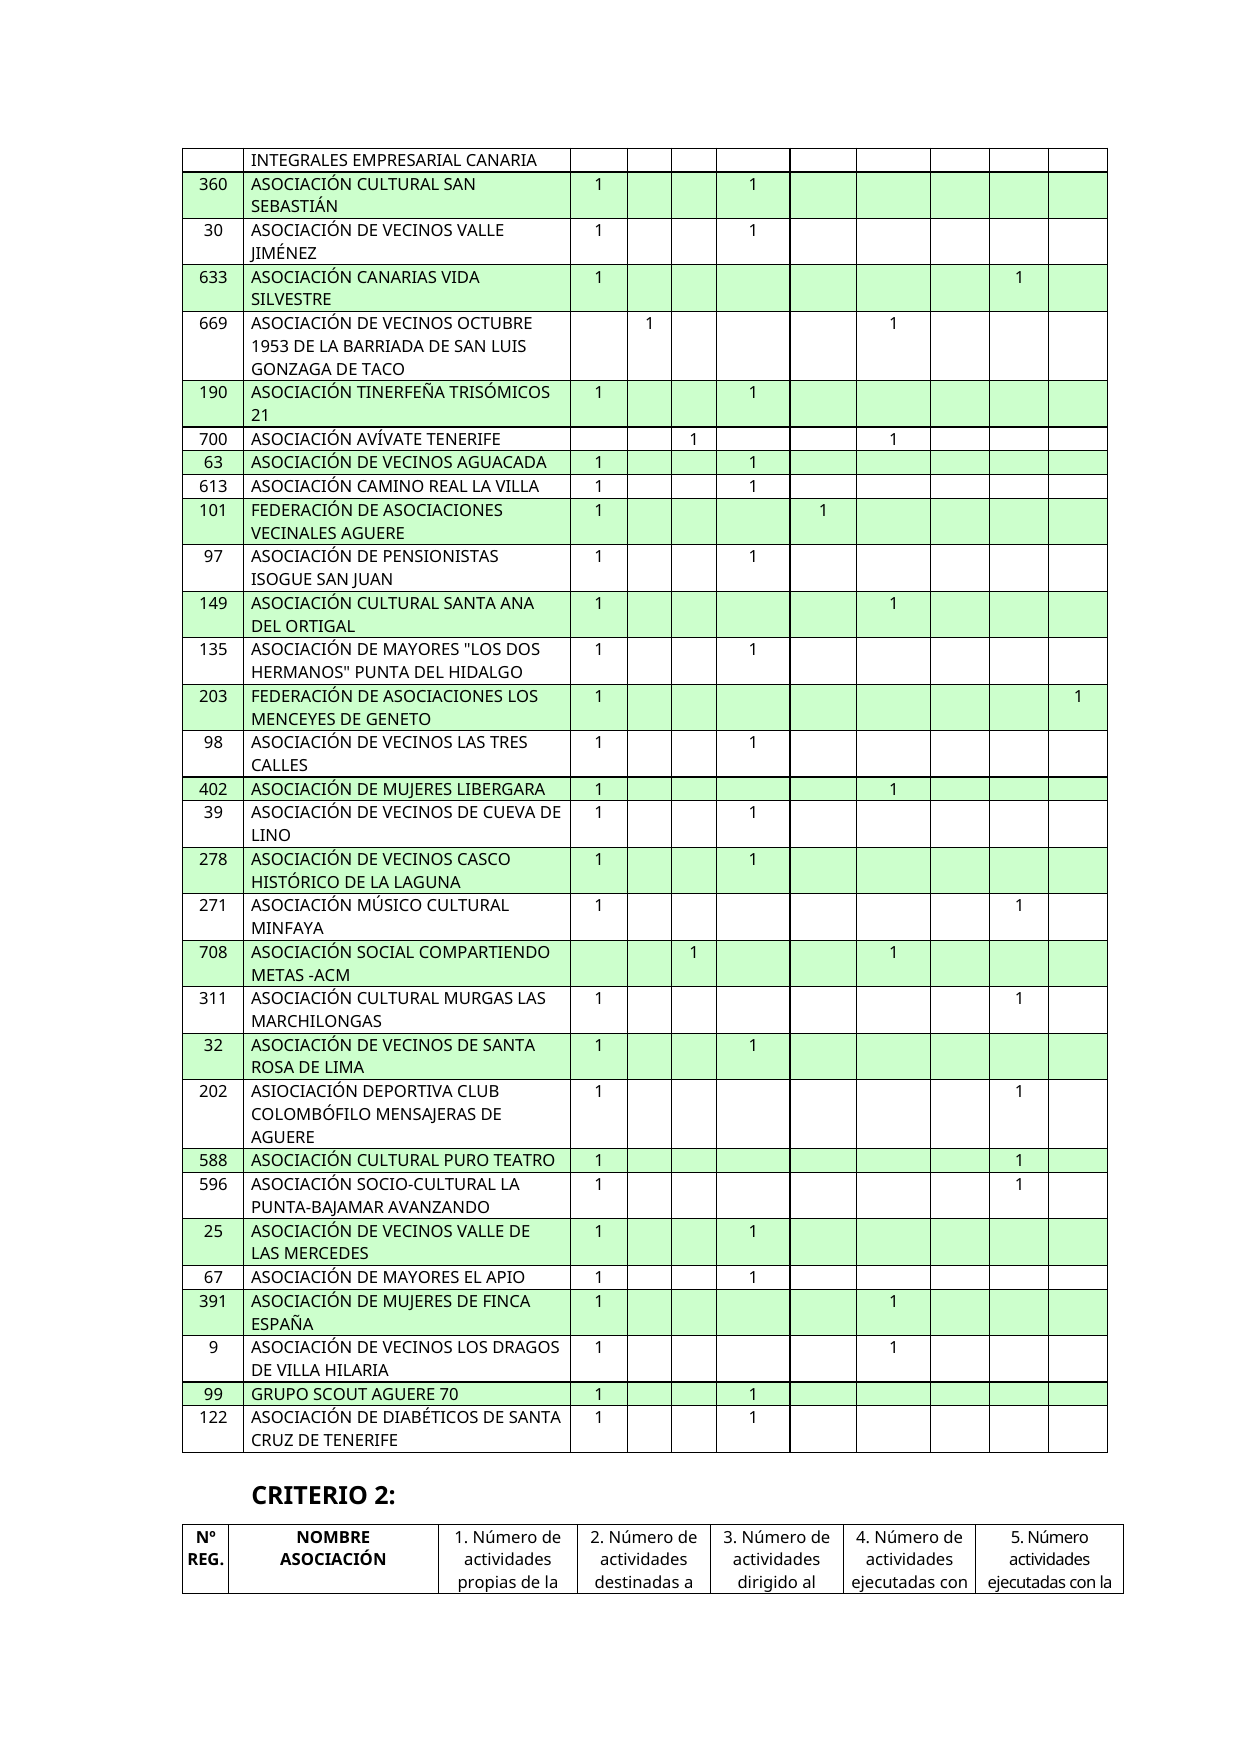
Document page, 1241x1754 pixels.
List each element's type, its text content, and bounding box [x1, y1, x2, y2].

table_cell [717, 265, 789, 311]
table_cell ASOCIACIÓN DE VECINOS AGUACADA [244, 451, 570, 474]
table_cell 1 [717, 638, 789, 683]
table_cell [931, 173, 989, 218]
table_cell 99 [183, 1383, 243, 1405]
table_cell 1 [571, 265, 627, 311]
table_cell 1 [990, 987, 1048, 1032]
table_cell [628, 265, 671, 311]
table_header Nº REG. [183, 1525, 228, 1593]
table_cell [990, 778, 1048, 800]
table_cell [1049, 941, 1107, 986]
table_cell [628, 848, 671, 893]
table_cell 122 [183, 1406, 243, 1452]
table_cell 1 [571, 499, 627, 544]
table_cell [791, 312, 856, 380]
table_cell [990, 451, 1048, 474]
table_cell ASOCIACIÓN DE VECINOS VALLE JIMÉNEZ [244, 219, 570, 264]
table_cell 1 [571, 1173, 627, 1218]
table_cell [990, 941, 1048, 986]
table_cell [628, 941, 671, 986]
table_cell [1049, 312, 1107, 380]
table_cell [628, 1149, 671, 1172]
table_cell [791, 149, 856, 171]
table_cell [672, 1290, 716, 1335]
table_cell 1 [717, 1406, 789, 1452]
table_cell GRUPO SCOUT AGUERE 70 [244, 1383, 570, 1405]
table_cell [931, 1406, 989, 1452]
table_cell 700 [183, 428, 243, 450]
table_cell [931, 1219, 989, 1265]
table_cell [990, 1406, 1048, 1452]
table_cell [628, 149, 671, 171]
table_cell [990, 1336, 1048, 1381]
table_cell [1049, 219, 1107, 264]
table_cell [672, 1266, 716, 1288]
table_cell [717, 987, 789, 1032]
table_cell [571, 149, 627, 171]
table_cell [857, 1173, 930, 1218]
table_cell [628, 475, 671, 498]
table_cell 1 [717, 1034, 789, 1079]
table_cell [672, 1080, 716, 1148]
table_cell [931, 848, 989, 893]
table_cell 278 [183, 848, 243, 893]
table_cell [857, 1080, 930, 1148]
table_cell [672, 475, 716, 498]
table_cell [931, 312, 989, 380]
table_cell [857, 173, 930, 218]
table_cell 633 [183, 265, 243, 311]
table_cell 1 [571, 1336, 627, 1381]
table_cell ASOCIACIÓN DE PENSIONISTAS ISOGUE SAN JUAN [244, 545, 570, 591]
table_cell 1 [571, 685, 627, 730]
table_cell [628, 638, 671, 683]
table_cell FEDERACIÓN DE ASOCIACIONES VECINALES AGUERE [244, 499, 570, 544]
table_cell [857, 1149, 930, 1172]
table_cell [672, 1034, 716, 1079]
table_cell ASOCIACIÓN DE MUJERES DE FINCA ESPAÑA [244, 1290, 570, 1335]
table_cell ASOCIACIÓN DE DIABÉTICOS DE SANTA CRUZ DE TENERIFE [244, 1406, 570, 1452]
table_cell [931, 894, 989, 939]
table_cell 1 [717, 1219, 789, 1265]
table_cell [1049, 1336, 1107, 1381]
table_cell [857, 149, 930, 171]
table_cell [628, 545, 671, 591]
table_cell [628, 1383, 671, 1405]
table_cell [1049, 1406, 1107, 1452]
table_cell [931, 1080, 989, 1148]
table_cell 190 [183, 381, 243, 426]
table_cell [857, 219, 930, 264]
table_cell [791, 941, 856, 986]
table_cell 1 [571, 451, 627, 474]
table_cell [791, 1080, 856, 1148]
table_cell 402 [183, 778, 243, 800]
table_cell 1 [571, 1219, 627, 1265]
table_cell 1 [717, 545, 789, 591]
table_cell [628, 1080, 671, 1148]
table_cell [990, 499, 1048, 544]
table_cell 1 [672, 941, 716, 986]
table_cell [791, 1290, 856, 1335]
table_cell 1 [990, 265, 1048, 311]
table_cell [931, 801, 989, 847]
table_cell INTEGRALES EMPRESARIAL CANARIA [244, 149, 570, 171]
table_cell 1 [571, 1290, 627, 1335]
table_cell 1 [857, 941, 930, 986]
table_cell [857, 894, 930, 939]
table_cell ASOCIACIÓN CAMINO REAL LA VILLA [244, 475, 570, 498]
table_cell [791, 1219, 856, 1265]
table_cell ASOCIACIÓN DE VECINOS DE CUEVA DE LINO [244, 801, 570, 847]
table_cell [717, 941, 789, 986]
table_cell [672, 219, 716, 264]
table_cell 101 [183, 499, 243, 544]
table_cell [672, 987, 716, 1032]
table_cell [990, 545, 1048, 591]
table_cell 1 [571, 219, 627, 264]
table_cell [990, 173, 1048, 218]
table_cell [990, 638, 1048, 683]
table_cell [857, 987, 930, 1032]
table_cell [931, 731, 989, 776]
table_cell [717, 312, 789, 380]
table_cell [990, 731, 1048, 776]
table_cell 203 [183, 685, 243, 730]
table_cell [931, 219, 989, 264]
table_cell [1049, 1149, 1107, 1172]
table_cell 1 [571, 1406, 627, 1452]
table_cell 1 [571, 801, 627, 847]
table_cell [1049, 149, 1107, 171]
table_cell 1 [571, 1080, 627, 1148]
table_cell [990, 475, 1048, 498]
table_cell 1 [717, 1266, 789, 1288]
table_cell [672, 848, 716, 893]
table_cell 1 [571, 1383, 627, 1405]
table_cell ASOCIACIÓN SOCIAL COMPARTIENDO METAS -ACM [244, 941, 570, 986]
table_cell [857, 1383, 930, 1405]
table_cell ASOCIACIÓN DE MAYORES "LOS DOS HERMANOS" PUNTA DEL HIDALGO [244, 638, 570, 683]
table_cell [1049, 778, 1107, 800]
table_cell 1 [571, 1034, 627, 1079]
table_cell [931, 149, 989, 171]
table_cell [857, 265, 930, 311]
table_cell [791, 731, 856, 776]
table_cell [791, 801, 856, 847]
table_cell [628, 1266, 671, 1288]
table_cell 1 [571, 848, 627, 893]
table_cell 1 [857, 1336, 930, 1381]
table_cell 613 [183, 475, 243, 498]
table_cell ASOCIACIÓN DE VECINOS LAS TRES CALLES [244, 731, 570, 776]
table_cell ASOCIACIÓN CULTURAL MURGAS LAS MARCHILONGAS [244, 987, 570, 1032]
table_cell [791, 638, 856, 683]
table_cell [857, 499, 930, 544]
table_cell [1049, 801, 1107, 847]
table_cell [1049, 1383, 1107, 1405]
table_cell [672, 149, 716, 171]
table_cell 1 [717, 731, 789, 776]
table_cell [628, 173, 671, 218]
table_cell [990, 1219, 1048, 1265]
table_cell [672, 1383, 716, 1405]
table_cell [931, 1266, 989, 1288]
table_cell 1 [717, 219, 789, 264]
table_cell [672, 801, 716, 847]
table_cell [791, 987, 856, 1032]
text CRITERIO 2: [177, 1478, 1063, 1512]
table_cell [1049, 848, 1107, 893]
table_cell ASOCIACIÓN CULTURAL SANTA ANA DEL ORTIGAL [244, 592, 570, 637]
table_cell 1 [672, 428, 716, 450]
table_cell [931, 592, 989, 637]
table_cell [791, 1149, 856, 1172]
table_cell [857, 638, 930, 683]
table_cell 1 [571, 894, 627, 939]
table_cell [931, 1034, 989, 1079]
table_cell 311 [183, 987, 243, 1032]
table_cell [672, 1173, 716, 1218]
table_cell [990, 1290, 1048, 1335]
table_cell [717, 592, 789, 637]
table_header 3. Número de actividades dirigido al [711, 1525, 843, 1593]
table_cell ASOCIACIÓN DE MUJERES LIBERGARA [244, 778, 570, 800]
table_cell 97 [183, 545, 243, 591]
table_cell [1049, 499, 1107, 544]
table_cell [931, 1173, 989, 1218]
table_cell [990, 219, 1048, 264]
table_cell [990, 381, 1048, 426]
table_cell ASOCIACIÓN DE VECINOS OCTUBRE 1953 DE LA BARRIADA DE SAN LUIS GONZAGA DE TACO [244, 312, 570, 380]
table_cell 1 [571, 778, 627, 800]
table_cell [1049, 987, 1107, 1032]
table_cell [672, 1336, 716, 1381]
table_cell [672, 1406, 716, 1452]
table_cell FEDERACIÓN DE ASOCIACIONES LOS MENCEYES DE GENETO [244, 685, 570, 730]
table_cell [672, 1149, 716, 1172]
table_cell 360 [183, 173, 243, 218]
table_cell [628, 1290, 671, 1335]
table_cell [672, 778, 716, 800]
table_cell [672, 173, 716, 218]
table_cell [1049, 1290, 1107, 1335]
table_cell 67 [183, 1266, 243, 1288]
table_cell 30 [183, 219, 243, 264]
table_cell 1 [571, 545, 627, 591]
table_cell 1 [717, 173, 789, 218]
table_cell [931, 1149, 989, 1172]
table_cell [628, 451, 671, 474]
table_cell [1049, 1034, 1107, 1079]
table_cell 1 [990, 1080, 1048, 1148]
table_cell [571, 428, 627, 450]
table_cell 1 [990, 1149, 1048, 1172]
table_cell 1 [791, 499, 856, 544]
table_cell 1 [717, 475, 789, 498]
table_cell [672, 312, 716, 380]
table_cell [1049, 638, 1107, 683]
table_cell [1049, 173, 1107, 218]
table_cell [931, 685, 989, 730]
table_cell 1 [628, 312, 671, 380]
table_cell 1 [571, 173, 627, 218]
table_cell [791, 1406, 856, 1452]
table_cell [628, 381, 671, 426]
table_cell 1 [857, 428, 930, 450]
table_cell [791, 451, 856, 474]
table_cell [1049, 428, 1107, 450]
table_cell 1 [571, 987, 627, 1032]
table_cell [1049, 451, 1107, 474]
table_cell 98 [183, 731, 243, 776]
table_cell [791, 1034, 856, 1079]
table_cell [931, 941, 989, 986]
table_cell 1 [717, 451, 789, 474]
table_cell [990, 149, 1048, 171]
table_cell [1049, 1266, 1107, 1288]
table_cell 1 [717, 848, 789, 893]
table_cell [990, 1034, 1048, 1079]
table_cell [672, 731, 716, 776]
table_cell [791, 475, 856, 498]
table_cell [628, 428, 671, 450]
table_cell 669 [183, 312, 243, 380]
table_cell ASOCIACIÓN CULTURAL PURO TEATRO [244, 1149, 570, 1172]
table_cell [1049, 545, 1107, 591]
table_cell [1049, 592, 1107, 637]
table_cell [857, 801, 930, 847]
table_cell 1 [571, 592, 627, 637]
table_cell [791, 1173, 856, 1218]
table_cell [931, 638, 989, 683]
table_cell [791, 592, 856, 637]
table_cell 708 [183, 941, 243, 986]
table_cell [672, 499, 716, 544]
table_cell [717, 1290, 789, 1335]
table_cell [717, 778, 789, 800]
table_cell ASOCIACIÓN CULTURAL SAN SEBASTIÁN [244, 173, 570, 218]
table_cell 1 [857, 312, 930, 380]
table_cell [717, 685, 789, 730]
table_cell [791, 381, 856, 426]
table_cell 1 [857, 1290, 930, 1335]
table_cell [628, 1336, 671, 1381]
table_cell [1049, 265, 1107, 311]
table_cell 1 [571, 1149, 627, 1172]
table_cell [857, 848, 930, 893]
table_cell 271 [183, 894, 243, 939]
table_cell [791, 545, 856, 591]
table_cell [791, 1266, 856, 1288]
table_cell 202 [183, 1080, 243, 1148]
table_cell 135 [183, 638, 243, 683]
table_cell 9 [183, 1336, 243, 1381]
table_cell 588 [183, 1149, 243, 1172]
table_cell [628, 1034, 671, 1079]
table_cell [857, 1266, 930, 1288]
table_cell [857, 1034, 930, 1079]
table_cell [990, 312, 1048, 380]
table_cell [628, 219, 671, 264]
table_cell [791, 685, 856, 730]
table_cell [791, 428, 856, 450]
table_cell [931, 499, 989, 544]
table_cell [931, 451, 989, 474]
table_cell [717, 1173, 789, 1218]
table_cell ASOCIACIÓN MÚSICO CULTURAL MINFAYA [244, 894, 570, 939]
table_cell [628, 731, 671, 776]
table_cell 1 [571, 638, 627, 683]
table_cell [1049, 1080, 1107, 1148]
table_cell 32 [183, 1034, 243, 1079]
table_cell [857, 731, 930, 776]
table_cell [571, 312, 627, 380]
table_cell [672, 381, 716, 426]
table_cell [791, 173, 856, 218]
table_cell [931, 475, 989, 498]
table_cell 63 [183, 451, 243, 474]
table_cell [717, 894, 789, 939]
table_cell 1 [990, 894, 1048, 939]
table_cell [628, 1406, 671, 1452]
table_cell [628, 685, 671, 730]
table_cell [628, 801, 671, 847]
table_cell [672, 638, 716, 683]
table_cell [857, 1219, 930, 1265]
table_cell ASOCIACIÓN AVÍVATE TENERIFE [244, 428, 570, 450]
table_cell [857, 451, 930, 474]
table_cell [628, 1219, 671, 1265]
table_header 1. Número de actividades propias de la [439, 1525, 577, 1593]
table_cell [931, 381, 989, 426]
table_header NOMBRE ASOCIACIÓN [229, 1525, 438, 1593]
table_cell [931, 428, 989, 450]
table_cell [931, 1290, 989, 1335]
table_cell [672, 451, 716, 474]
table_cell [791, 894, 856, 939]
table_cell 149 [183, 592, 243, 637]
table_cell [672, 545, 716, 591]
table_cell [672, 685, 716, 730]
table_cell [1049, 894, 1107, 939]
table_cell 596 [183, 1173, 243, 1218]
table_cell 1 [857, 592, 930, 637]
table_cell 1 [717, 801, 789, 847]
table_cell [628, 1173, 671, 1218]
table_header 5. Número actividades ejecutadas con la [976, 1525, 1123, 1593]
table_cell [791, 848, 856, 893]
table_cell 25 [183, 1219, 243, 1265]
table_cell [1049, 1173, 1107, 1218]
table_cell 1 [717, 381, 789, 426]
table_cell [672, 592, 716, 637]
table_cell [628, 499, 671, 544]
table_cell ASOCIACIÓN DE VECINOS DE SANTA ROSA DE LIMA [244, 1034, 570, 1079]
table_cell [857, 1406, 930, 1452]
table_cell [1049, 475, 1107, 498]
table_cell [1049, 1219, 1107, 1265]
table_cell [931, 1336, 989, 1381]
table_cell [791, 265, 856, 311]
table_cell [990, 685, 1048, 730]
table_cell [931, 987, 989, 1032]
table_cell [672, 1219, 716, 1265]
table_cell [990, 801, 1048, 847]
table_cell [717, 428, 789, 450]
table_cell 1 [990, 1173, 1048, 1218]
table_cell [857, 685, 930, 730]
table_cell [1049, 731, 1107, 776]
table_cell [931, 1383, 989, 1405]
table_cell ASOCIACIÓN DE MAYORES EL APIO [244, 1266, 570, 1288]
table_cell 1 [571, 381, 627, 426]
table_cell [791, 778, 856, 800]
table_cell [931, 265, 989, 311]
table_cell ASOCIACIÓN CANARIAS VIDA SILVESTRE [244, 265, 570, 311]
table_cell [990, 592, 1048, 637]
table_cell [628, 894, 671, 939]
table_cell [183, 149, 243, 171]
table_cell [717, 149, 789, 171]
table_cell [672, 894, 716, 939]
table_cell [857, 475, 930, 498]
table_cell 391 [183, 1290, 243, 1335]
table_cell [791, 1336, 856, 1381]
table_cell [931, 545, 989, 591]
table_cell 1 [857, 778, 930, 800]
table_cell [990, 1383, 1048, 1405]
table_header 4. Número de actividades ejecutadas con [844, 1525, 975, 1593]
table_cell [990, 428, 1048, 450]
table_cell [990, 1266, 1048, 1288]
table_cell 1 [1049, 685, 1107, 730]
table_cell [857, 381, 930, 426]
table_cell [990, 848, 1048, 893]
table_cell ASOCIACIÓN DE VECINOS LOS DRAGOS DE VILLA HILARIA [244, 1336, 570, 1381]
table_cell [791, 1383, 856, 1405]
table_cell 1 [571, 475, 627, 498]
table_cell 1 [571, 731, 627, 776]
table_cell [1049, 381, 1107, 426]
table_cell ASOCIACIÓN TINERFEÑA TRISÓMICOS 21 [244, 381, 570, 426]
table_cell [628, 778, 671, 800]
table_cell [857, 545, 930, 591]
table_cell [628, 987, 671, 1032]
table_cell ASIOCIACIÓN DEPORTIVA CLUB COLOMBÓFILO MENSAJERAS DE AGUERE [244, 1080, 570, 1148]
table_cell [717, 1149, 789, 1172]
table_cell 39 [183, 801, 243, 847]
table_cell [717, 1336, 789, 1381]
table_header 2. Número de actividades destinadas a [578, 1525, 710, 1593]
table_cell 1 [571, 1266, 627, 1288]
table_cell ASOCIACIÓN SOCIO-CULTURAL LA PUNTA-BAJAMAR AVANZANDO [244, 1173, 570, 1218]
table_cell [717, 1080, 789, 1148]
table_cell [931, 778, 989, 800]
table_cell ASOCIACIÓN DE VECINOS VALLE DE LAS MERCEDES [244, 1219, 570, 1265]
table_cell [628, 592, 671, 637]
table_cell [791, 219, 856, 264]
table_cell ASOCIACIÓN DE VECINOS CASCO HISTÓRICO DE LA LAGUNA [244, 848, 570, 893]
table_cell [571, 941, 627, 986]
table_cell 1 [717, 1383, 789, 1405]
table_cell [717, 499, 789, 544]
table_cell [672, 265, 716, 311]
